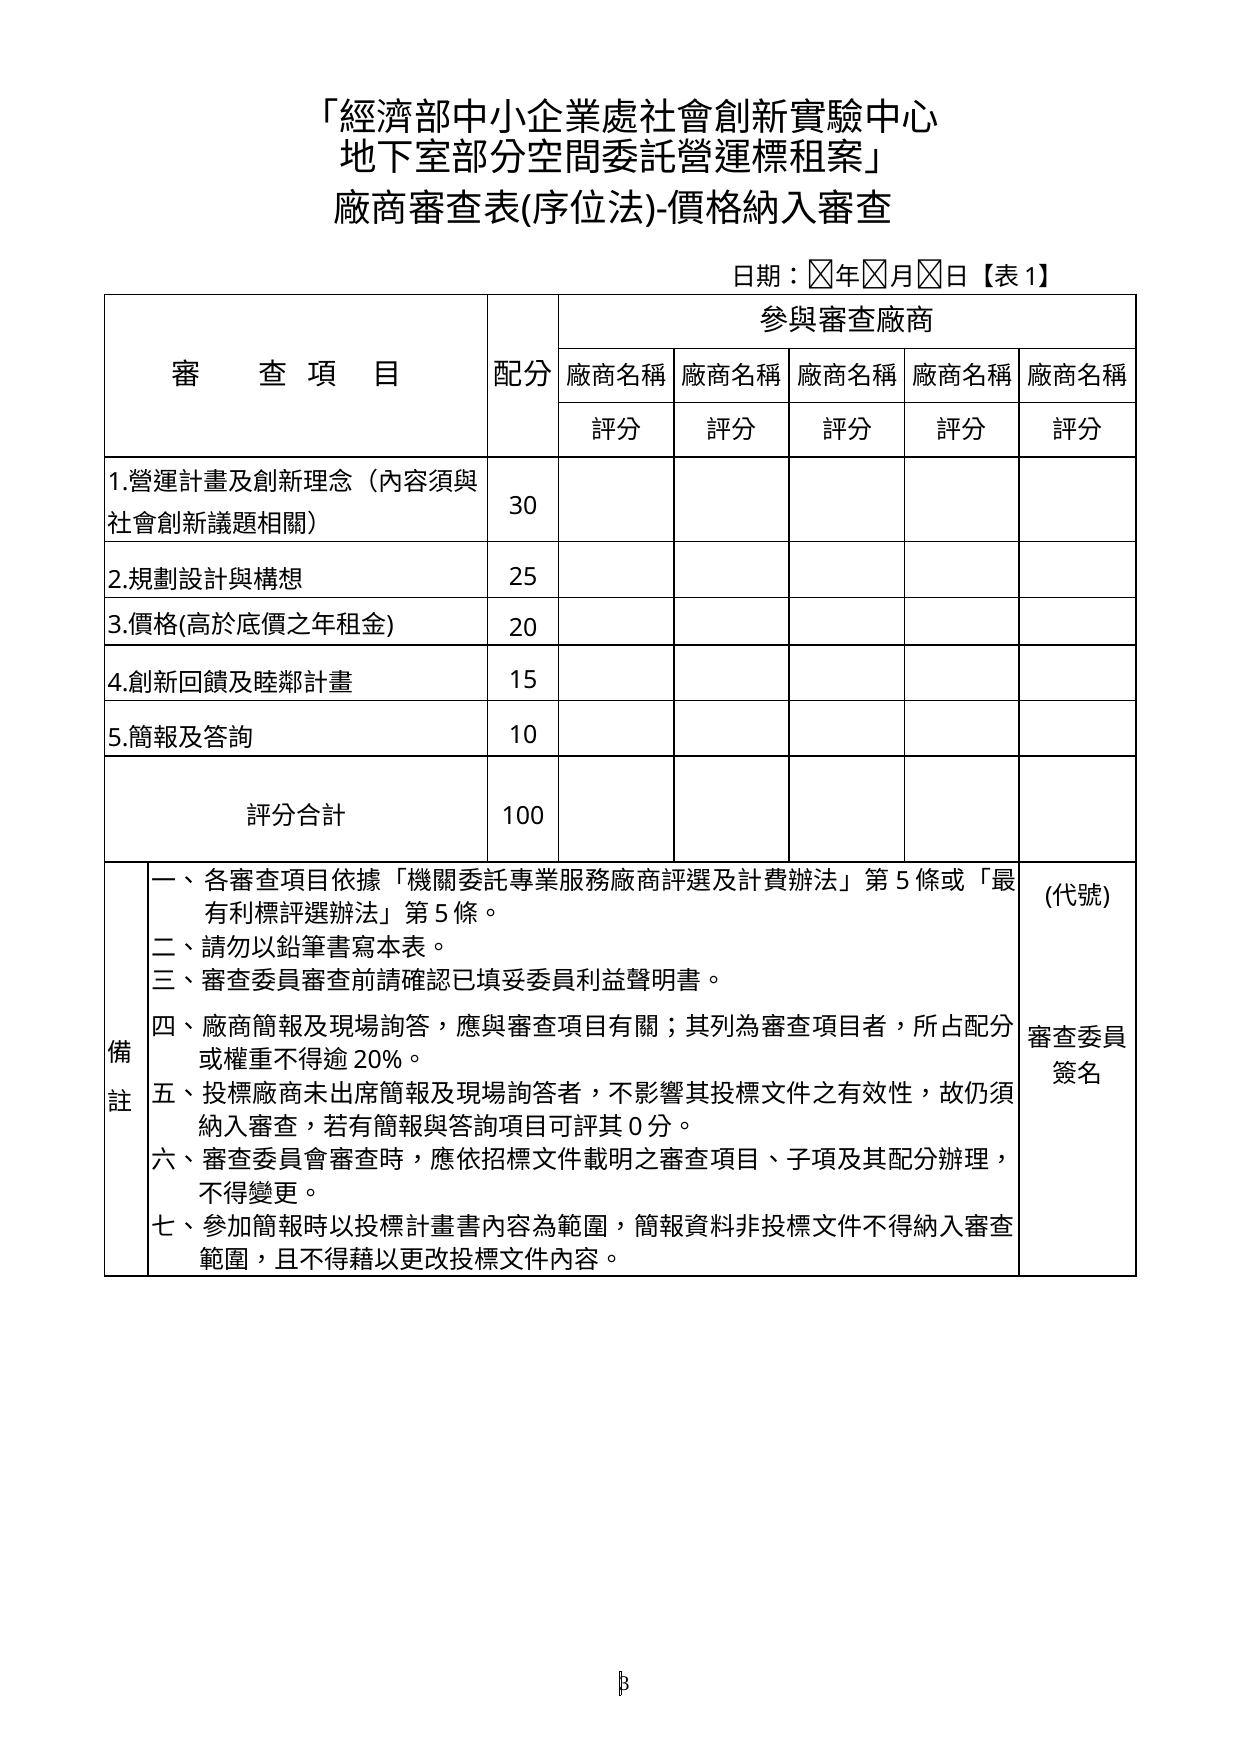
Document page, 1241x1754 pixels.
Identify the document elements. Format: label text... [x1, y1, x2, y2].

table_header 審 查 項 目 [105, 295, 487, 456]
table_cell [905, 458, 1018, 541]
table_cell [790, 701, 904, 755]
table_cell [1020, 646, 1135, 700]
table_cell 10 [488, 701, 558, 755]
table_cell [1020, 757, 1135, 861]
table_cell [790, 598, 904, 644]
table_header 配分 [488, 295, 558, 456]
table_cell [559, 701, 673, 755]
table_cell 評分合計 [105, 757, 487, 861]
table_cell 30 [488, 458, 558, 541]
table_cell [790, 757, 904, 861]
table_cell [1020, 701, 1135, 755]
table_cell 評分 [905, 403, 1018, 456]
table_cell 廠商名稱 [1020, 349, 1135, 402]
table_cell 廠商名稱 [675, 349, 788, 402]
table_cell 2.規劃設計與構想 [105, 542, 487, 597]
text 日期：年月日【表1】 [165, 251, 1063, 293]
table_cell [559, 542, 673, 597]
table_cell [675, 701, 788, 755]
table_cell [675, 458, 788, 541]
text 廠商審查表(序位法)-價格納入審查 [148, 178, 1078, 232]
text 地下室部分空間委託營運標租案」 [177, 138, 1063, 178]
table_cell [1020, 598, 1135, 644]
table_cell 20 [488, 598, 558, 644]
table_cell 4.創新回饋及睦鄰計畫 [105, 646, 487, 700]
table_cell [905, 542, 1018, 597]
table_cell 廠商名稱 [559, 349, 673, 402]
table_cell [559, 757, 673, 861]
table_cell [1020, 458, 1135, 541]
table_cell 3.價格(高於底價之年租金) [105, 598, 487, 644]
table_cell (代號) 審查委員簽名 [1020, 863, 1135, 1275]
table_cell 評分 [790, 403, 904, 456]
table_cell [559, 458, 673, 541]
table_cell [790, 646, 904, 700]
table_cell [1020, 542, 1135, 597]
table_cell 25 [488, 542, 558, 597]
table_cell 一、 各審查項目依據「機關委託專業服務廠商評選及計費辦法」第5條或「最有利標評選辦法」第5條。 二、請勿以鉛筆書寫本表。 三、審查委員審查前請確認已填妥委員利益聲明書。 四、廠商簡報及現場詢答，應與審查項目有關；其列為審查項目者，所占配分或權重不得逾20%。 五、投標廠商未出席簡報及現場詢答者，不影響其投標文件之有效性，故仍須納入審查，若有簡報與答詢項目可評其0分。 六、審查委員會審查時，應依招標文件載明之審查項目、子項及其配分辦理，不得變更。 七、參加簡報時以投標計畫書內容為範圍，簡報資料非投標文件不得納入審查範圍，且不得藉以更改投標文件內容。 [149, 863, 1018, 1275]
table_cell 評分 [1020, 403, 1135, 456]
table_cell 1.營運計畫及創新理念（內容須與 社會創新議題相關） [105, 458, 487, 541]
table_cell [790, 458, 904, 541]
table_cell [675, 757, 788, 861]
table_cell 評分 [675, 403, 788, 456]
table_cell [790, 542, 904, 597]
table_cell 廠商名稱 [790, 349, 904, 402]
table_cell 評分 [559, 403, 673, 456]
table_cell 100 [488, 757, 558, 861]
table_cell 廠商名稱 [905, 349, 1018, 402]
table_cell [905, 598, 1018, 644]
table_cell [905, 757, 1018, 861]
table_cell [559, 598, 673, 644]
table_cell 備 註 [105, 863, 147, 1275]
table_header 參與審查廠商 [559, 295, 1135, 348]
table_cell [675, 646, 788, 700]
table_cell [675, 598, 788, 644]
table_cell [905, 701, 1018, 755]
table_cell [559, 646, 673, 700]
table_cell 15 [488, 646, 558, 700]
table_cell [905, 646, 1018, 700]
table_cell [675, 542, 788, 597]
text 「經濟部中小企業處社會創新實驗中心 [177, 99, 1063, 138]
table_cell 5.簡報及答詢 [105, 701, 487, 755]
